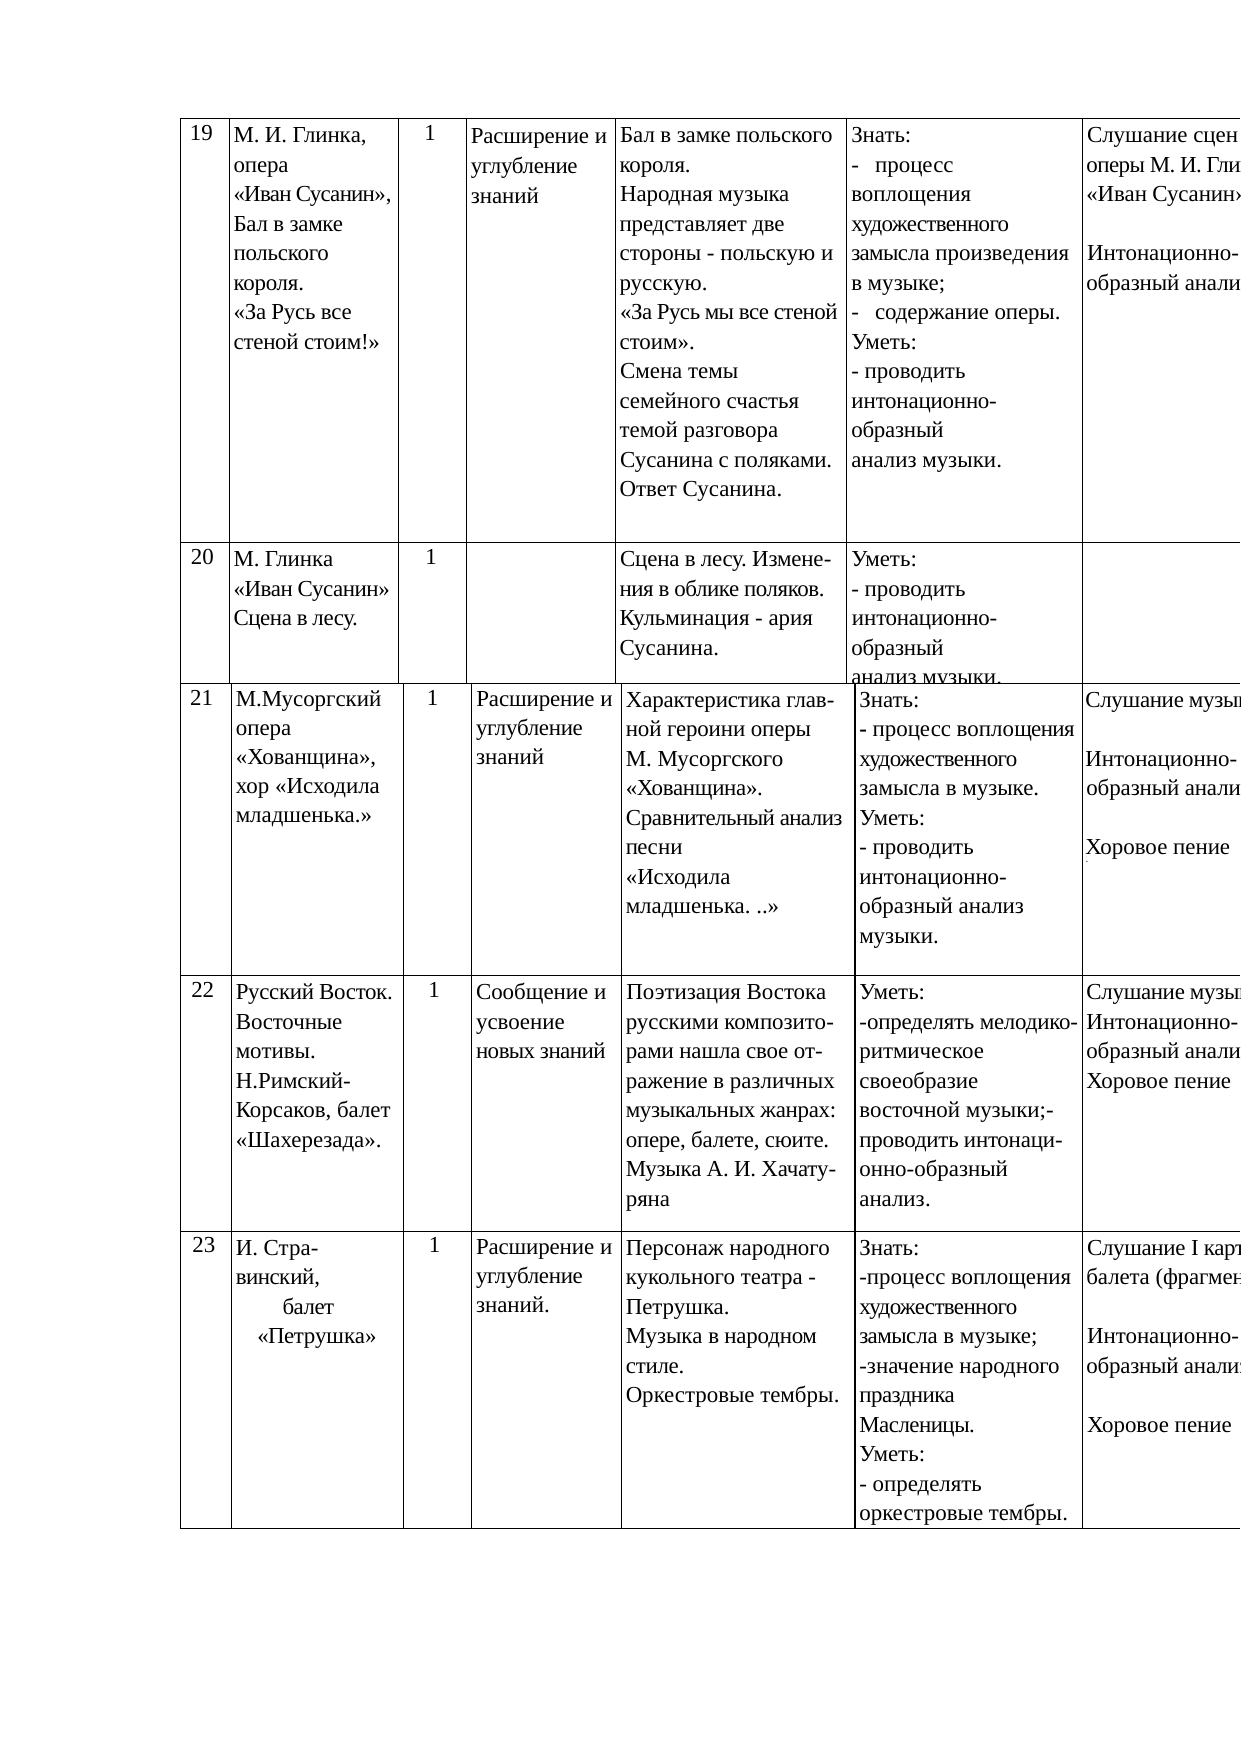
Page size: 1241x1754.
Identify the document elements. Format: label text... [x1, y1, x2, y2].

table_cell М. Глинка «Иван Сусанин» Сцена в лесу. [230, 543, 398, 683]
table_cell 23 [181, 1232, 231, 1528]
table_cell Бал в замке польского короля. Народная му­зыка представляет две стороны - польскую и русскую. «За Русь мы все стеной стоим». Смена темы семейного счастья темой разговора Су­санина с поляками. Ответ Сусанина. [616, 119, 846, 542]
table_cell Знать: - процесс воплощения художественного замыс­ла произведения в му­зыке; - содержание оперы. Уметь: - проводить ин­тонационно-образный анализ музыки. [847, 119, 1082, 542]
table_cell Персонаж народного кукольного театра -Петрушка. Музыка в народном стиле. Ор­кестровые тембры. [622, 1232, 854, 1528]
table_cell Слушание музыки. Интонационно-образный анализ. Хоровое пение ■ [1083, 684, 1240, 975]
table_cell Уметь: -определять мелодико- ритмическое своеобра­зие восточной музыки;-проводить интонаци­онно-образный анализ. [856, 976, 1082, 1231]
table_cell [467, 543, 615, 683]
table_cell Слушание сцен из оперы М. И. Глин­ки «Иван Сусанин». Интонационно-образный анализ [1083, 119, 1240, 542]
table_cell Знать: - процесс вопло­щения художественного замысла в музыке. Уметь: - проводить ин­тонационно-образный анализ музыки. [856, 684, 1082, 975]
table_cell 22 [181, 976, 231, 1231]
table_cell Расширение и углубление знаний. [472, 1232, 621, 1528]
table_cell Знать: -процесс воплощения художественного замыс­ла в музыке; -значение народного праздника Масленицы. Уметь: - определять ор­кестровые тембры. [856, 1232, 1082, 1528]
table_cell 1 [404, 684, 471, 975]
table_cell Расширение и углубление знаний [467, 119, 615, 542]
table_cell Сообщение и усвоение новых знаний [472, 976, 621, 1231]
table_cell 21 [181, 684, 231, 975]
table_cell 1 [404, 976, 471, 1231]
table_cell М. И. Глинка, опера «Иван Сусанин», Бал в замке польского короля. «За Русь все стеной стоим!» [230, 119, 398, 542]
table_cell Слушание музыки. Интонационно-образный анализ. Хоровое пение [1083, 976, 1240, 1231]
table_cell М.Мусоргский опера «Хованщина», хор «Исходила младшенька.» [232, 684, 403, 975]
table_cell [1083, 543, 1240, 683]
table_cell 20 [181, 543, 229, 683]
table_cell 1 [404, 1232, 471, 1528]
table_cell 1 [399, 119, 466, 542]
table_cell Расширение и углубление знаний [472, 684, 621, 975]
table_cell И. Стра­винский, балет «Пет­рушка» [232, 1232, 403, 1528]
table_cell 19 [181, 119, 229, 542]
table_cell Русский Восток. Восточные мо­тивы. Н.Римский-Корсаков, балет «Шахерезада». [232, 976, 403, 1231]
table_cell Слушание I картины балета (фрагменты). Интонационно-образный анализ. Хоровое пение [1083, 1232, 1240, 1528]
table_cell 1 [399, 543, 466, 683]
table_cell Сцена в лесу. Измене­ния в облике поляков. Кульминация - ария Сусанина. [616, 543, 846, 683]
table_cell Поэтизация Востока русскими композито­рами нашла свое от­ражение в различных музыкальных жанрах: опере, балете, сюите. Музыка А. И. Хачату­ряна [622, 976, 854, 1231]
table_cell Характеристика глав­ной героини оперы М. Мусоргского «Хованщина». Срав­нительный анализ пес­ни «Исходила младшенька. ..» [622, 684, 854, 975]
